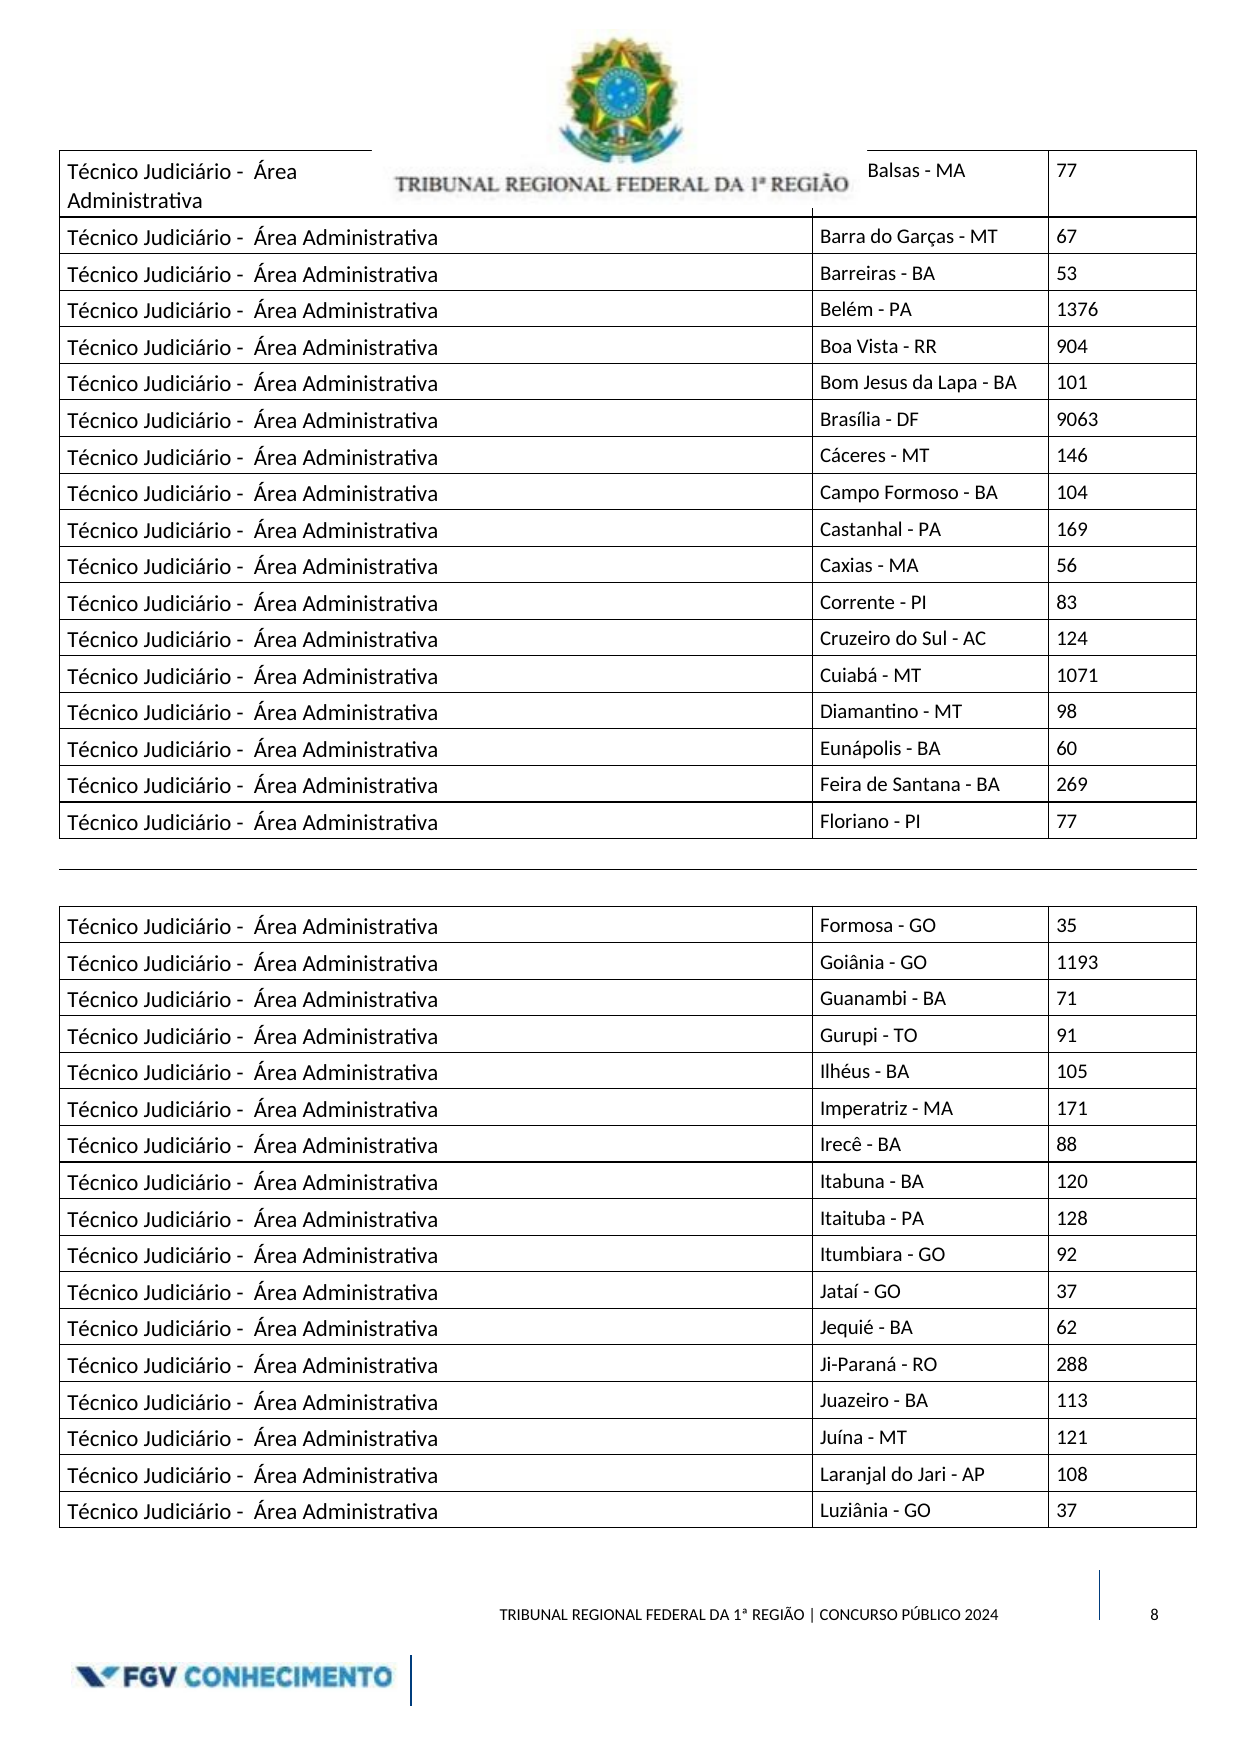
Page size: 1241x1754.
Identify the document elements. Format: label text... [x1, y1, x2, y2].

table_cell Técnico Judiciário - Área Administrativa [60, 1016, 812, 1052]
table_cell Juazeiro - BA [813, 1382, 1048, 1417]
table_cell Técnico Judiciário - Área Administrativa [60, 1236, 812, 1271]
table_cell Técnico Judiciário - Área Administrativa [60, 1382, 812, 1417]
table_cell 101 [1049, 364, 1196, 399]
table_cell 35 [1049, 907, 1196, 942]
table_cell Técnico Judiciário - Área Administrativa [60, 437, 812, 472]
table_cell Diamantino - MT [813, 693, 1048, 728]
table_header Cargo [59, 870, 812, 906]
table_cell 146 [1049, 437, 1196, 472]
table_cell Técnico Judiciário - Área Administrativa [60, 254, 812, 289]
table_cell Caxias - MA [813, 547, 1048, 582]
table_cell 67 [1049, 218, 1196, 253]
table_cell Eunápolis - BA [813, 729, 1048, 765]
table_cell Técnico Judiciário - Área Administrativa [60, 1309, 812, 1344]
table_cell Técnico Judiciário - Área Administrativa [60, 803, 812, 838]
table_cell Técnico Judiciário - Área Administrativa [60, 1053, 812, 1088]
table_cell Técnico Judiciário - Área Administrativa [60, 547, 812, 582]
table_cell Técnico Judiciário - Área Administrativa [60, 766, 812, 801]
table_cell Técnico Judiciário - Área Administrativa [60, 1272, 812, 1308]
table_cell Goiânia - GO [813, 943, 1048, 979]
table_header Local Cargo [813, 870, 1049, 906]
table_cell Itaituba - PA [813, 1199, 1048, 1234]
table_cell Guanambi - BA [813, 980, 1048, 1015]
table_cell Técnico Judiciário - Área Administrativa [60, 1345, 812, 1381]
table_cell Técnico Judiciário - Área Administrativa [60, 151, 812, 216]
table_cell 9063 [1049, 400, 1196, 436]
table_cell 37 [1049, 1272, 1196, 1308]
table_cell 108 [1049, 1455, 1196, 1491]
table_cell 120 [1049, 1163, 1196, 1198]
table_cell Ilhéus - BA [813, 1053, 1048, 1088]
table_cell Feira de Santana - BA [813, 766, 1048, 801]
table_cell Floriano - PI [813, 803, 1048, 838]
table_cell 904 [1049, 327, 1196, 363]
table_cell 88 [1049, 1126, 1196, 1161]
table_cell 104 [1049, 474, 1196, 509]
table_cell 169 [1049, 510, 1196, 546]
table_cell Jataí - GO [813, 1272, 1048, 1308]
table_cell 269 [1049, 766, 1196, 801]
table_cell Cuiabá - MT [813, 656, 1048, 692]
table_cell 98 [1049, 693, 1196, 728]
table_cell 1376 [1049, 291, 1196, 326]
table_cell Boa Vista - RR [813, 327, 1048, 363]
table_cell Técnico Judiciário - Área Administrativa [60, 327, 812, 363]
table_cell Técnico Judiciário - Área Administrativa [60, 400, 812, 436]
table_cell Irecê - BA [813, 1126, 1048, 1161]
table_cell Belém - PA [813, 291, 1048, 326]
table_cell Técnico Judiciário - Área Administrativa [60, 474, 812, 509]
table_cell Itumbiara - GO [813, 1236, 1048, 1271]
table_cell 288 [1049, 1345, 1196, 1381]
table_cell 60 [1049, 729, 1196, 765]
table_header Inscritos [1049, 870, 1197, 906]
table_cell 77 [1049, 803, 1196, 838]
table_cell Técnico Judiciário - Área Administrativa [60, 510, 812, 546]
table_cell 91 [1049, 1016, 1196, 1052]
table_cell Ji-Paraná - RO [813, 1345, 1048, 1381]
table_cell Corrente - PI [813, 583, 1048, 619]
table_cell Técnico Judiciário - Área Administrativa [60, 1492, 812, 1527]
table_cell Técnico Judiciário - Área Administrativa [60, 1455, 812, 1491]
table_cell Bom Jesus da Lapa - BA [813, 364, 1048, 399]
table_cell Cruzeiro do Sul - AC [813, 620, 1048, 655]
table_cell Formosa - GO [813, 907, 1048, 942]
table_cell 113 [1049, 1382, 1196, 1417]
table_cell 53 [1049, 254, 1196, 289]
table_cell Técnico Judiciário - Área Administrativa [60, 291, 812, 326]
table_cell Técnico Judiciário - Área Administrativa [60, 1199, 812, 1234]
table_cell Imperatriz - MA [813, 1089, 1048, 1125]
table_cell Técnico Judiciário - Área Administrativa [60, 943, 812, 979]
table_cell 124 [1049, 620, 1196, 655]
table_cell Barreiras - BA [813, 254, 1048, 289]
table_cell Balsas - MA [813, 151, 1048, 216]
table_cell Itabuna - BA [813, 1163, 1048, 1198]
table_cell Castanhal - PA [813, 510, 1048, 546]
table_cell 1193 [1049, 943, 1196, 979]
table_cell Juína - MT [813, 1419, 1048, 1454]
table_cell Técnico Judiciário - Área Administrativa [60, 656, 812, 692]
table_cell 62 [1049, 1309, 1196, 1344]
table_cell Brasília - DF [813, 400, 1048, 436]
table_cell Técnico Judiciário - Área Administrativa [60, 693, 812, 728]
table_cell 105 [1049, 1053, 1196, 1088]
table_cell Técnico Judiciário - Área Administrativa [60, 729, 812, 765]
table_cell Técnico Judiciário - Área Administrativa [60, 1419, 812, 1454]
table_cell Técnico Judiciário - Área Administrativa [60, 907, 812, 942]
table_cell Cáceres - MT [813, 437, 1048, 472]
table_cell 128 [1049, 1199, 1196, 1234]
table_cell 83 [1049, 583, 1196, 619]
table_cell 171 [1049, 1089, 1196, 1125]
table_cell 77 [1049, 151, 1196, 216]
table_cell Luziânia - GO [813, 1492, 1048, 1527]
table_cell 71 [1049, 980, 1196, 1015]
table_cell Campo Formoso - BA [813, 474, 1048, 509]
table_cell Laranjal do Jari - AP [813, 1455, 1048, 1491]
table_cell 37 [1049, 1492, 1196, 1527]
table_cell Técnico Judiciário - Área Administrativa [60, 1126, 812, 1161]
table_cell 56 [1049, 547, 1196, 582]
table_cell Jequié - BA [813, 1309, 1048, 1344]
table_cell 121 [1049, 1419, 1196, 1454]
table_cell Técnico Judiciário - Área Administrativa [60, 583, 812, 619]
table_cell Técnico Judiciário - Área Administrativa [60, 620, 812, 655]
table_cell Técnico Judiciário - Área Administrativa [60, 1163, 812, 1198]
table_cell Técnico Judiciário - Área Administrativa [60, 1089, 812, 1125]
table_cell 92 [1049, 1236, 1196, 1271]
table_cell Técnico Judiciário - Área Administrativa [60, 218, 812, 253]
table_cell Gurupi - TO [813, 1016, 1048, 1052]
table_cell Barra do Garças - MT [813, 218, 1048, 253]
table_cell Técnico Judiciário - Área Administrativa [60, 980, 812, 1015]
table_cell 1071 [1049, 656, 1196, 692]
table_cell Técnico Judiciário - Área Administrativa [60, 364, 812, 399]
